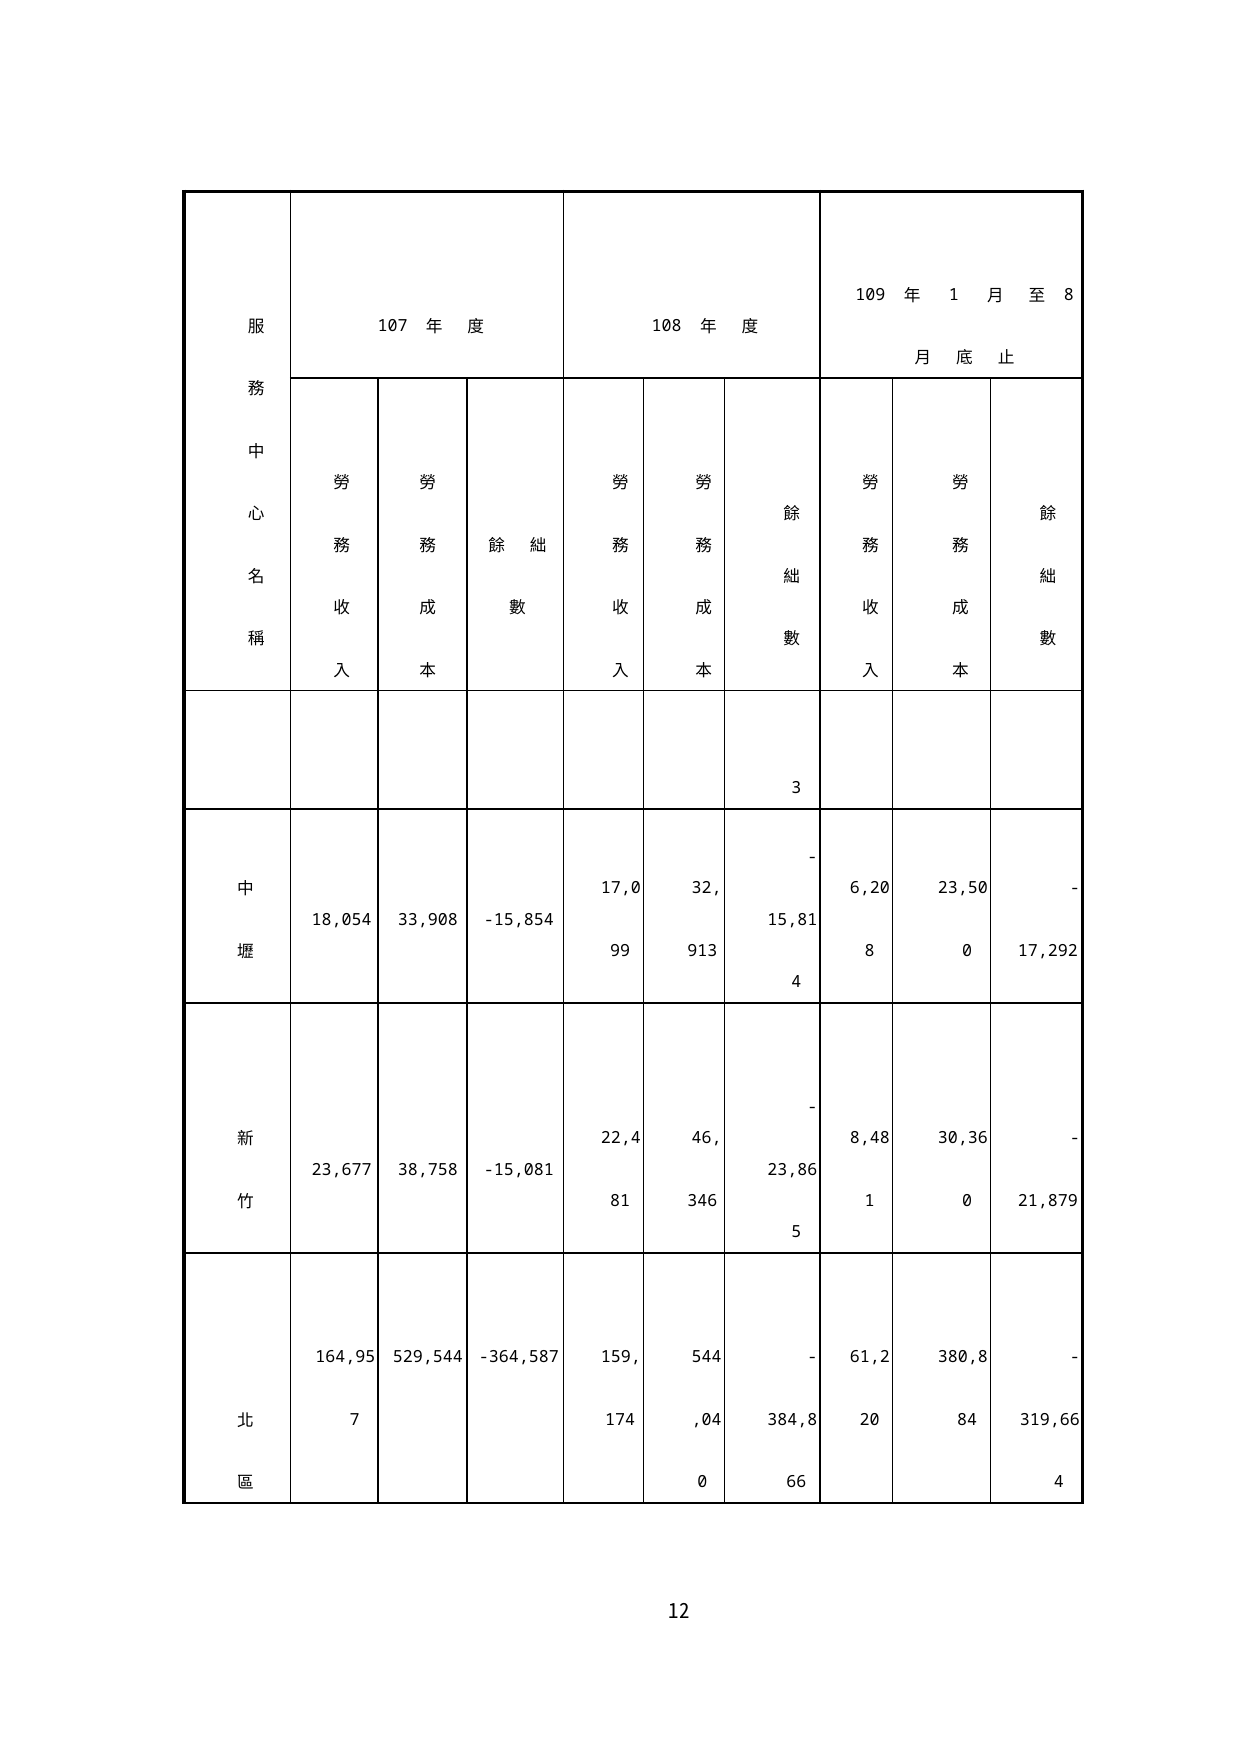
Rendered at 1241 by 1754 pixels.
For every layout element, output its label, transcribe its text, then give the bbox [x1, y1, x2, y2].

table_cell 23,677 [291, 1004, 377, 1252]
table_cell -21,879 [991, 1004, 1081, 1252]
table_cell -17,292 [991, 810, 1081, 1002]
table_cell 164,957 [291, 1254, 377, 1502]
table_cell 勞務成本 [644, 379, 724, 689]
table_cell 3 [725, 691, 819, 808]
table_cell [644, 691, 724, 808]
table_cell [564, 691, 643, 808]
table_cell 勞務成本 [379, 379, 466, 689]
table_cell [821, 691, 892, 808]
table_cell 30,360 [893, 1004, 990, 1252]
table_cell 23,500 [893, 810, 990, 1002]
table_cell [379, 691, 466, 808]
table_cell -364,587 [468, 1254, 563, 1502]
table_cell 529,544 [379, 1254, 466, 1502]
table_cell 6,208 [821, 810, 892, 1002]
table_cell 544,040 [644, 1254, 724, 1502]
table_cell 新竹 [186, 1004, 290, 1252]
table_cell 380,884 [893, 1254, 990, 1502]
table_cell 勞務收入 [821, 379, 892, 689]
table_cell 勞務收入 [291, 379, 377, 689]
table_cell 餘絀數 [725, 379, 819, 689]
table_cell 32,913 [644, 810, 724, 1002]
table_cell 17,099 [564, 810, 643, 1002]
table_cell -15,854 [468, 810, 563, 1002]
table_cell [291, 691, 377, 808]
table_header 107年度 [291, 193, 563, 377]
table_cell 61,220 [821, 1254, 892, 1502]
table_cell -15,814 [725, 810, 819, 1002]
table_header 109年1月至8月底止 [821, 193, 1081, 377]
table_cell -384,866 [725, 1254, 819, 1502]
table_cell 33,908 [379, 810, 466, 1002]
table_header 108年度 [564, 193, 819, 377]
table_cell [468, 691, 563, 808]
table_cell 38,758 [379, 1004, 466, 1252]
table_cell 18,054 [291, 810, 377, 1002]
table_cell [186, 691, 290, 808]
table_cell -23,865 [725, 1004, 819, 1252]
table_cell [991, 691, 1081, 808]
table_cell 46,346 [644, 1004, 724, 1252]
table_cell 勞務成本 [893, 379, 990, 689]
table_cell 22,481 [564, 1004, 643, 1252]
table_cell 勞務收入 [564, 379, 643, 689]
table_cell 159,174 [564, 1254, 643, 1502]
table_header 服務中心名稱 [186, 193, 290, 689]
table_cell -319,664 [991, 1254, 1081, 1502]
table_cell 餘絀數 [991, 379, 1081, 689]
table_cell 中壢 [186, 810, 290, 1002]
table_cell 北區 [186, 1254, 290, 1502]
table_cell [893, 691, 990, 808]
table_cell 8,481 [821, 1004, 892, 1252]
table_cell -15,081 [468, 1004, 563, 1252]
table_cell 餘絀數 [468, 379, 563, 689]
